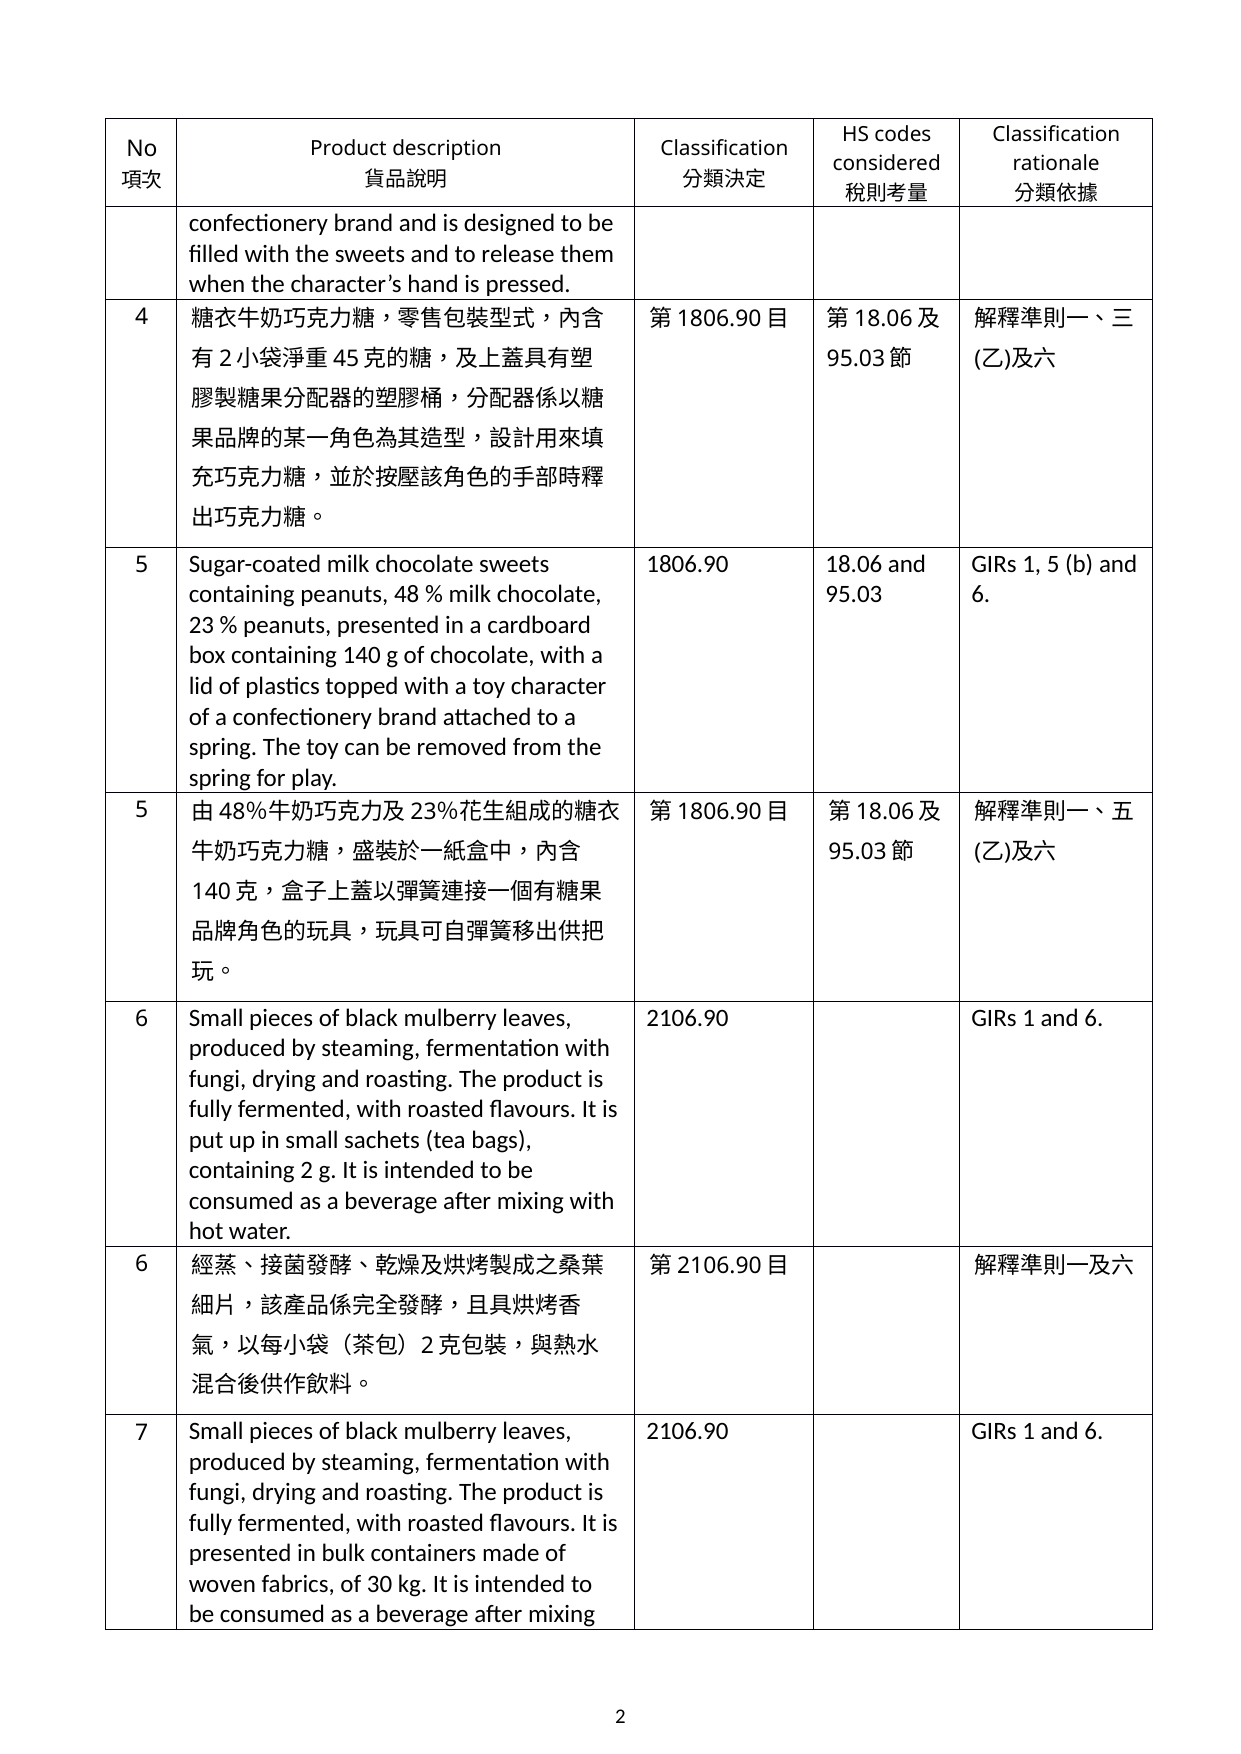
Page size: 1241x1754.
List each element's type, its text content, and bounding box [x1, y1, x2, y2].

table_cell 4 [106, 300, 176, 547]
table_cell [814, 1002, 959, 1246]
table_cell 第18.06及95.03節 [814, 793, 959, 1001]
table_cell 第1806.90目 [635, 793, 813, 1001]
table_cell 經蒸、接菌發酵、乾燥及烘烤製成之桑葉細片，該產品係完全發酵，且具烘烤香氣，以每小袋（茶包）2克包裝，與熱水混合後供作飲料。 [177, 1247, 634, 1414]
table_cell Small pieces of black mulberry leaves, produced by steaming, fermentation with fungi, drying and roasting. The product is fully fermented, with roasted flavours. It is put up in small sachets (tea bags), containing 2 g. It is intended to be consumed as a beverage after mixing with hot water. [177, 1002, 634, 1246]
table_cell 2106.90 [635, 1002, 813, 1246]
table_cell [960, 207, 1152, 299]
table_cell GIRs 1 and 6. [960, 1002, 1152, 1246]
table_cell GIRs 1 and 6. [960, 1415, 1152, 1629]
table_header Classification 分類決定 [635, 119, 813, 206]
table_cell Small pieces of black mulberry leaves, produced by steaming, fermentation with fungi, drying and roasting. The product is fully fermented, with roasted flavours. It is presented in bulk containers made of woven fabrics, of 30 kg. It is intended to be consumed as a beverage after mixing [177, 1415, 634, 1629]
table_cell 5 [106, 548, 176, 792]
table_cell [814, 207, 959, 299]
table_cell [635, 207, 813, 299]
table_cell 第1806.90目 [635, 300, 813, 547]
table_cell 1806.90 [635, 548, 813, 792]
table_cell [814, 1247, 959, 1414]
table_cell 7 [106, 1415, 176, 1629]
table_cell 糖衣牛奶巧克力糖，零售包裝型式，內含有2小袋淨重45克的糖，及上蓋具有塑膠製糖果分配器的塑膠桶，分配器係以糖果品牌的某一角色為其造型，設計用來填充巧克力糖，並於按壓該角色的手部時釋出巧克力糖。 [177, 300, 634, 547]
table_cell 第18.06及95.03節 [814, 300, 959, 547]
table_cell confectionery brand and is designed to be filled with the sweets and to release them when the character’s hand is pressed. [177, 207, 634, 299]
table_cell 解釋準則一及六 [960, 1247, 1152, 1414]
table_header HS codes considered 稅則考量 [814, 119, 959, 206]
table_cell [106, 207, 176, 299]
table_header Classification rationale 分類依據 [960, 119, 1152, 206]
table_cell 6 [106, 1002, 176, 1246]
table_cell 解釋準則一、五(乙)及六 [960, 793, 1152, 1001]
table_cell 6 [106, 1247, 176, 1414]
table_cell Sugar-coated milk chocolate sweets containing peanuts, 48 % milk chocolate, 23 % peanuts, presented in a cardboard box containing 140 g of chocolate, with a lid of plastics topped with a toy character of a confectionery brand attached to a spring. The toy can be removed from the spring for play. [177, 548, 634, 792]
table_cell 第2106.90目 [635, 1247, 813, 1414]
table_cell 解釋準則一、三(乙)及六 [960, 300, 1152, 547]
table_header Product description 貨品說明 [177, 119, 634, 206]
table_cell [814, 1415, 959, 1629]
table_cell 18.06 and 95.03 [814, 548, 959, 792]
table_cell GIRs 1, 5 (b) and 6. [960, 548, 1152, 792]
table_cell 2106.90 [635, 1415, 813, 1629]
table_cell 5 [106, 793, 176, 1001]
table_header No 項次 [106, 119, 176, 206]
table_cell 由48％牛奶巧克力及23％花生組成的糖衣牛奶巧克力糖，盛裝於一紙盒中，內含140克，盒子上蓋以彈簧連接一個有糖果品牌角色的玩具，玩具可自彈簧移出供把玩。 [177, 793, 634, 1001]
